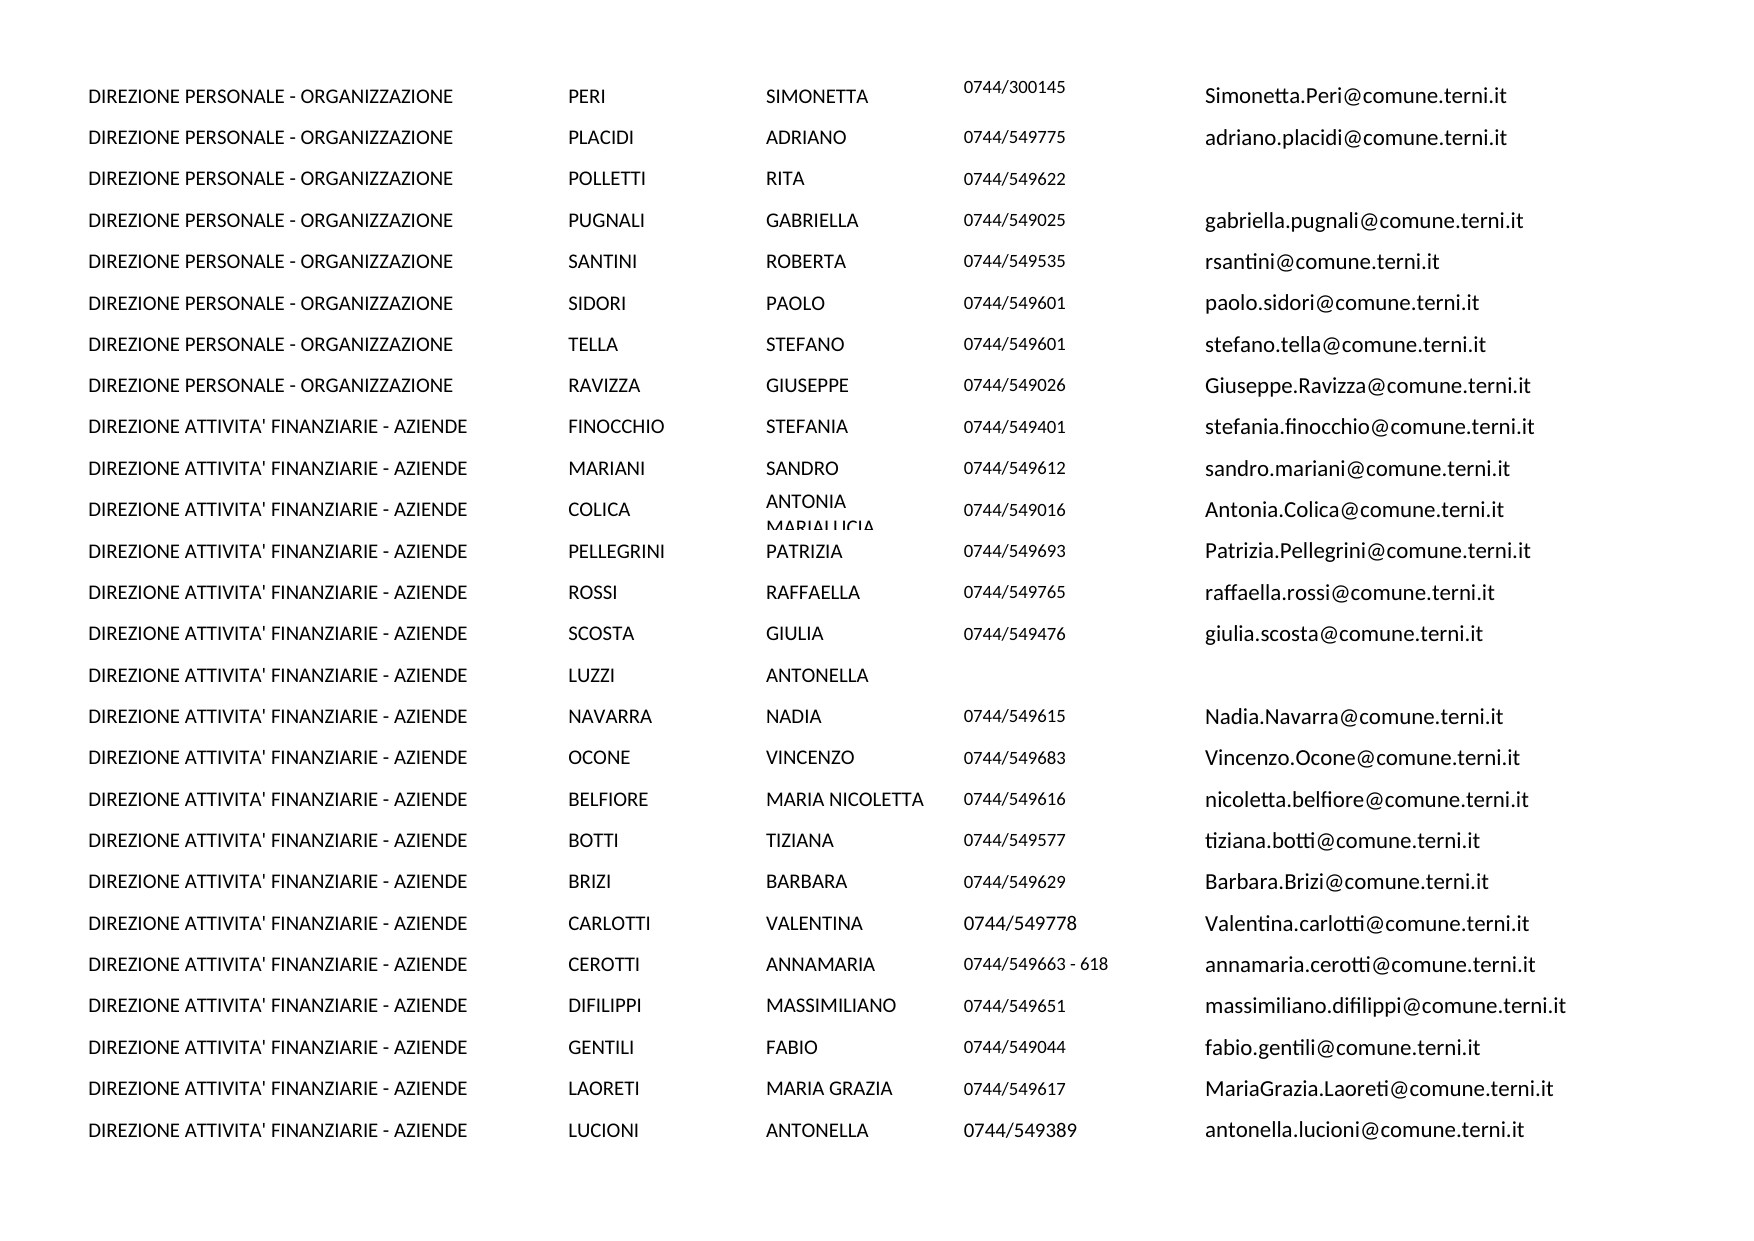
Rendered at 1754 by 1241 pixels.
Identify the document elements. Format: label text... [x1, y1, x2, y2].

table_cell MARIA GRAZIA [759, 1068, 956, 1109]
table_cell 0744/549026 [956, 365, 1198, 406]
table_cell DIREZIONE PERSONALE - ORGANIZZAZIONE [81, 282, 561, 323]
table_cell rsantini@comune.terni.it [1198, 240, 1693, 282]
table_cell Valentina.carlotti@comune.terni.it [1198, 902, 1693, 943]
table_cell PATRIZIA [759, 530, 956, 571]
table_cell nicoletta.belfiore@comune.terni.it [1198, 778, 1693, 819]
table_cell BARBARA [759, 861, 956, 902]
table_cell SIMONETTA [759, 75, 956, 116]
table_cell 0744/549044 [956, 1026, 1198, 1067]
table_cell [1198, 654, 1693, 695]
table_cell Nadia.Navarra@comune.terni.it [1198, 695, 1693, 737]
table_cell DIREZIONE ATTIVITA' FINANZIARIE - AZIENDE [81, 902, 561, 943]
table_cell 0744/549765 [956, 571, 1198, 613]
table_cell Vincenzo.Ocone@comune.terni.it [1198, 737, 1693, 778]
table_cell PERI [561, 75, 758, 116]
table_cell 0744/549025 [956, 199, 1198, 240]
table_cell 0744/549663 - 618 [956, 944, 1198, 985]
table_cell GABRIELLA [759, 199, 956, 240]
table_cell 0744/300145 [956, 75, 1198, 116]
table_cell TELLA [561, 323, 758, 364]
table_cell DIREZIONE ATTIVITA' FINANZIARIE - AZIENDE [81, 406, 561, 447]
table_cell Giuseppe.Ravizza@comune.terni.it [1198, 365, 1693, 406]
table_cell ROSSI [561, 571, 758, 613]
table_cell DIREZIONE ATTIVITA' FINANZIARIE - AZIENDE [81, 1109, 561, 1150]
table_cell 0744/549617 [956, 1068, 1198, 1109]
table_cell [1198, 158, 1693, 199]
table_cell DIREZIONE ATTIVITA' FINANZIARIE - AZIENDE [81, 489, 561, 530]
table_cell Patrizia.Pellegrini@comune.terni.it [1198, 530, 1693, 571]
table_cell DIREZIONE ATTIVITA' FINANZIARIE - AZIENDE [81, 571, 561, 613]
table_cell POLLETTI [561, 158, 758, 199]
table_cell giulia.scosta@comune.terni.it [1198, 613, 1693, 654]
table_cell GENTILI [561, 1026, 758, 1067]
table_cell 0744/549016 [956, 489, 1198, 530]
table_cell DIREZIONE PERSONALE - ORGANIZZAZIONE [81, 365, 561, 406]
table_cell RAFFAELLA [759, 571, 956, 613]
table_cell ANTONIA MARIALUCIA [759, 489, 956, 530]
table_cell stefania.finocchio@comune.terni.it [1198, 406, 1693, 447]
table_cell DIREZIONE ATTIVITA' FINANZIARIE - AZIENDE [81, 861, 561, 902]
table_cell DIREZIONE PERSONALE - ORGANIZZAZIONE [81, 199, 561, 240]
table_cell LUZZI [561, 654, 758, 695]
table_cell FABIO [759, 1026, 956, 1067]
table_cell CARLOTTI [561, 902, 758, 943]
table_cell PUGNALI [561, 199, 758, 240]
table_cell paolo.sidori@comune.terni.it [1198, 282, 1693, 323]
table_cell annamaria.cerotti@comune.terni.it [1198, 944, 1693, 985]
table_cell SCOSTA [561, 613, 758, 654]
table_cell TIZIANA [759, 819, 956, 861]
table_cell raffaella.rossi@comune.terni.it [1198, 571, 1693, 613]
table_cell DIREZIONE ATTIVITA' FINANZIARIE - AZIENDE [81, 737, 561, 778]
table_cell [956, 654, 1198, 695]
table_cell 0744/549476 [956, 613, 1198, 654]
table_cell ANTONELLA [759, 1109, 956, 1150]
table_cell 0744/549601 [956, 323, 1198, 364]
table_cell FINOCCHIO [561, 406, 758, 447]
table_cell VALENTINA [759, 902, 956, 943]
table_cell DIREZIONE PERSONALE - ORGANIZZAZIONE [81, 75, 561, 116]
table_cell RITA [759, 158, 956, 199]
table_cell DIFILIPPI [561, 985, 758, 1026]
table_cell DIREZIONE ATTIVITA' FINANZIARIE - AZIENDE [81, 447, 561, 488]
table_cell BELFIORE [561, 778, 758, 819]
table_cell MariaGrazia.Laoreti@comune.terni.it [1198, 1068, 1693, 1109]
table_cell 0744/549612 [956, 447, 1198, 488]
table_cell DIREZIONE ATTIVITA' FINANZIARIE - AZIENDE [81, 1026, 561, 1067]
table_cell tiziana.botti@comune.terni.it [1198, 819, 1693, 861]
table_cell 0744/549651 [956, 985, 1198, 1026]
table_cell 0744/549778 [956, 902, 1198, 943]
table_cell ANTONELLA [759, 654, 956, 695]
table_cell OCONE [561, 737, 758, 778]
table_cell ANNAMARIA [759, 944, 956, 985]
table_cell MARIANI [561, 447, 758, 488]
table_cell 0744/549775 [956, 116, 1198, 158]
table_cell SANDRO [759, 447, 956, 488]
table_cell DIREZIONE PERSONALE - ORGANIZZAZIONE [81, 116, 561, 158]
table_cell ADRIANO [759, 116, 956, 158]
table_cell MARIA NICOLETTA [759, 778, 956, 819]
table_cell DIREZIONE ATTIVITA' FINANZIARIE - AZIENDE [81, 1068, 561, 1109]
table_cell COLICA [561, 489, 758, 530]
table_cell DIREZIONE PERSONALE - ORGANIZZAZIONE [81, 323, 561, 364]
table_cell fabio.gentili@comune.terni.it [1198, 1026, 1693, 1067]
table_cell 0744/549577 [956, 819, 1198, 861]
table_cell 0744/549616 [956, 778, 1198, 819]
table_cell DIREZIONE ATTIVITA' FINANZIARIE - AZIENDE [81, 654, 561, 695]
table_cell 0744/549389 [956, 1109, 1198, 1150]
table_cell DIREZIONE ATTIVITA' FINANZIARIE - AZIENDE [81, 613, 561, 654]
table_cell adriano.placidi@comune.terni.it [1198, 116, 1693, 158]
table_cell DIREZIONE ATTIVITA' FINANZIARIE - AZIENDE [81, 530, 561, 571]
table_cell NADIA [759, 695, 956, 737]
table_cell RAVIZZA [561, 365, 758, 406]
table_cell 0744/549401 [956, 406, 1198, 447]
table_cell 0744/549683 [956, 737, 1198, 778]
table_cell PLACIDI [561, 116, 758, 158]
table_cell DIREZIONE ATTIVITA' FINANZIARIE - AZIENDE [81, 944, 561, 985]
table_cell STEFANIA [759, 406, 956, 447]
table_cell VINCENZO [759, 737, 956, 778]
table_cell PAOLO [759, 282, 956, 323]
table_cell NAVARRA [561, 695, 758, 737]
table_cell LAORETI [561, 1068, 758, 1109]
table_cell DIREZIONE ATTIVITA' FINANZIARIE - AZIENDE [81, 985, 561, 1026]
table_cell SIDORI [561, 282, 758, 323]
table_cell Simonetta.Peri@comune.terni.it [1198, 75, 1693, 116]
table_cell SANTINI [561, 240, 758, 282]
table_cell sandro.mariani@comune.terni.it [1198, 447, 1693, 488]
table_cell massimiliano.difilippi@comune.terni.it [1198, 985, 1693, 1026]
table_cell CEROTTI [561, 944, 758, 985]
table_cell ROBERTA [759, 240, 956, 282]
table_cell GIUSEPPE [759, 365, 956, 406]
table_cell MASSIMILIANO [759, 985, 956, 1026]
table_cell DIREZIONE PERSONALE - ORGANIZZAZIONE [81, 158, 561, 199]
table_cell DIREZIONE ATTIVITA' FINANZIARIE - AZIENDE [81, 778, 561, 819]
table_cell 0744/549622 [956, 158, 1198, 199]
table_cell 0744/549535 [956, 240, 1198, 282]
table_cell 0744/549601 [956, 282, 1198, 323]
table_cell antonella.lucioni@comune.terni.it [1198, 1109, 1693, 1150]
table_cell Barbara.Brizi@comune.terni.it [1198, 861, 1693, 902]
table_cell DIREZIONE ATTIVITA' FINANZIARIE - AZIENDE [81, 819, 561, 861]
table_cell BRIZI [561, 861, 758, 902]
table_cell PELLEGRINI [561, 530, 758, 571]
table_cell GIULIA [759, 613, 956, 654]
table_cell LUCIONI [561, 1109, 758, 1150]
table_cell 0744/549629 [956, 861, 1198, 902]
table_cell DIREZIONE PERSONALE - ORGANIZZAZIONE [81, 240, 561, 282]
table_cell gabriella.pugnali@comune.terni.it [1198, 199, 1693, 240]
table_cell 0744/549615 [956, 695, 1198, 737]
table_cell BOTTI [561, 819, 758, 861]
table_cell Antonia.Colica@comune.terni.it [1198, 489, 1693, 530]
table_cell stefano.tella@comune.terni.it [1198, 323, 1693, 364]
table_cell 0744/549693 [956, 530, 1198, 571]
table_cell DIREZIONE ATTIVITA' FINANZIARIE - AZIENDE [81, 695, 561, 737]
table_cell STEFANO [759, 323, 956, 364]
